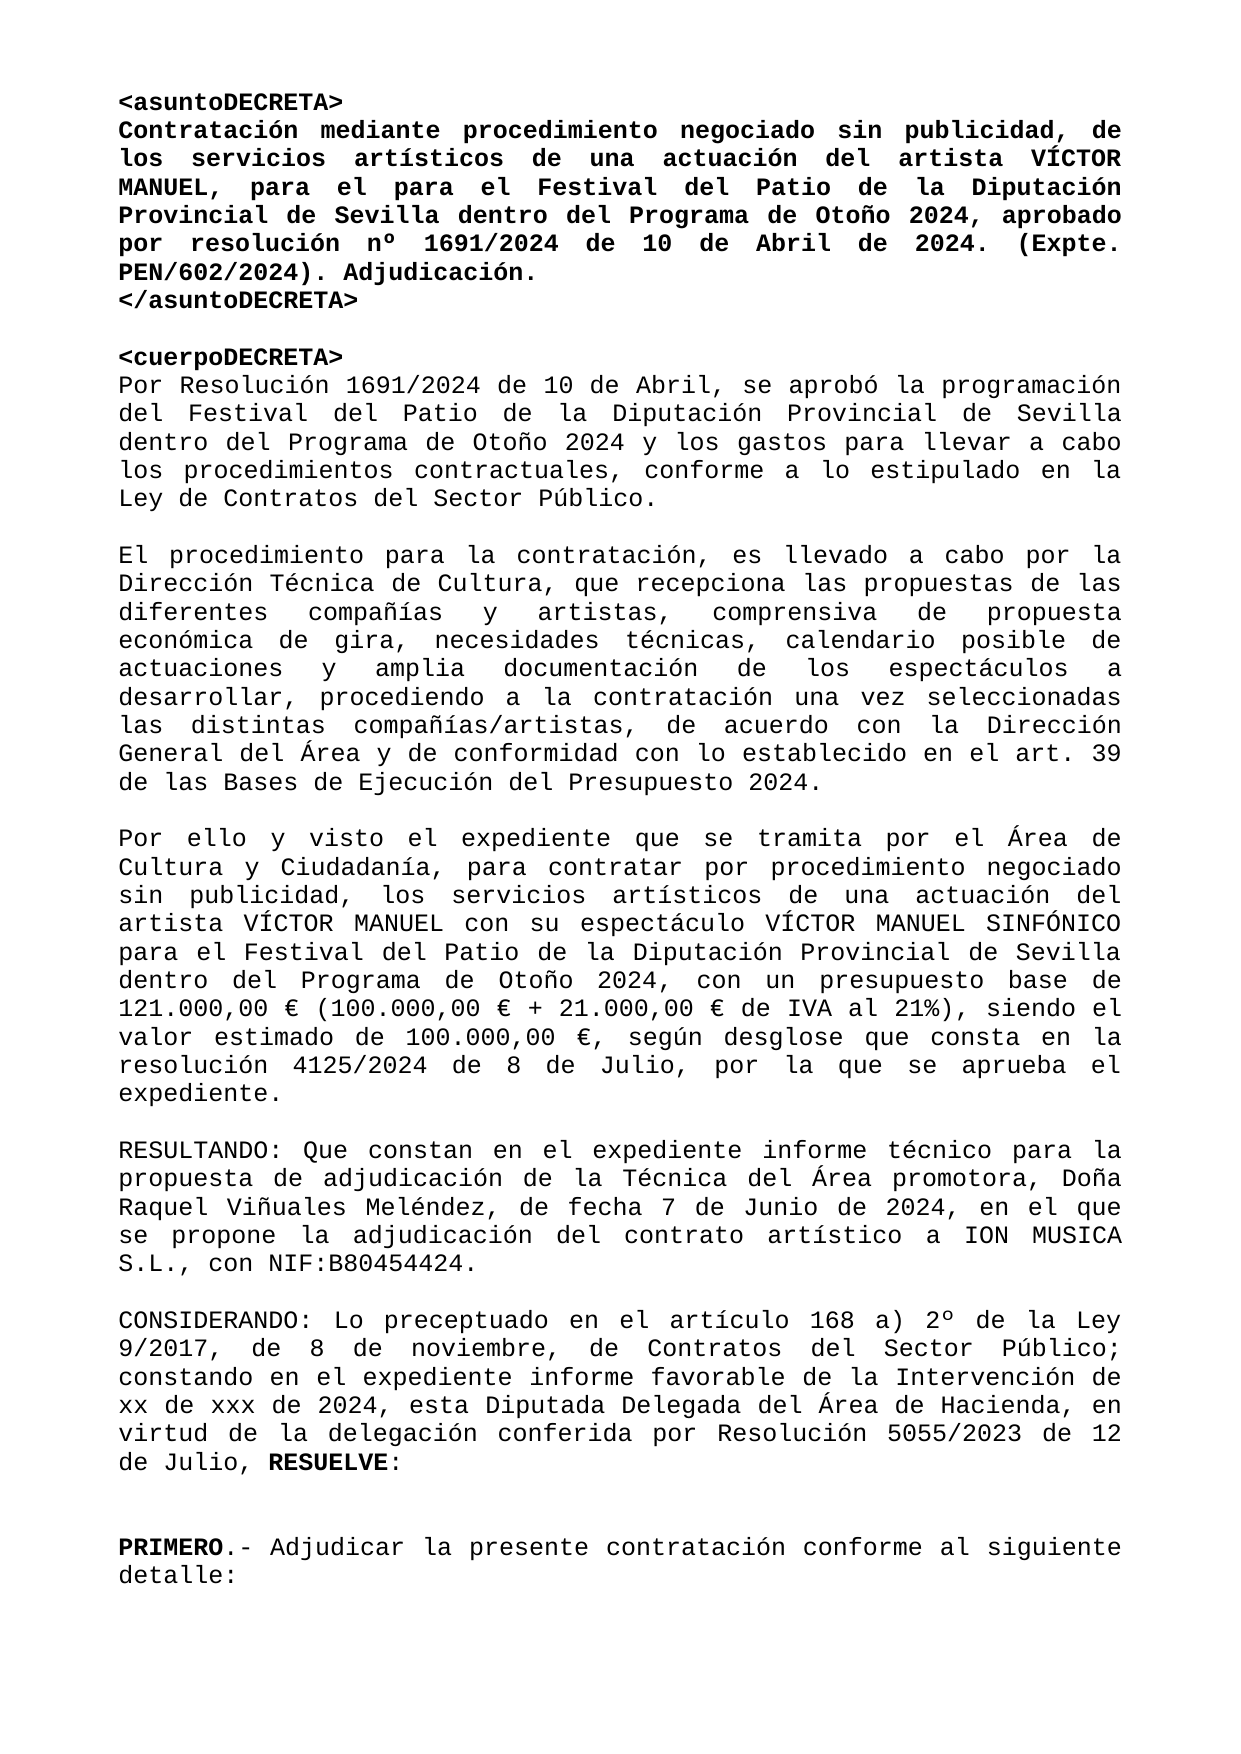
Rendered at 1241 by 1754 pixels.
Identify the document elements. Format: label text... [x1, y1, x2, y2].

text PRIMERO.- Adjudicar la presente contratación conforme al siguiente detalle: [118, 1534, 1122, 1591]
text </asuntoDECRETA> [118, 287, 1098, 316]
text Por ello y visto el expediente que se tramita por el Área de Cultura y Ciudadanía, para contratar por procedimiento negociado sin publicidad, los servicios artísticos de una actuación del artista VÍCTOR MANUEL con su espectáculo VÍCTOR MANUEL SINFÓNICO para el Festival del Patio de la Diputación Provincial de Sevilla dentro del Programa de Otoño 2024, con un presupuesto base de 121.000,00 € (100.000,00 € + 21.000,00 € de IVA al 21%), siendo el valor estimado de 100.000,00 €, según desglose que consta en la resolución 4125/2024 de 8 de Julio, por la que se aprueba el expediente. [118, 826, 1122, 1109]
text Por Resolución 1691/2024 de 10 de Abril, se aprobó la programación del Festival del Patio de la Diputación Provincial de Sevilla dentro del Programa de Otoño 2024 y los gastos para llevar a cabo los procedimientos contractuales, conforme a lo estipulado en la Ley de Contratos del Sector Público. [118, 372, 1122, 514]
text <cuerpoDECRETA> [118, 344, 1098, 372]
text CONSIDERANDO: Lo preceptuado en el artículo 168 a) 2º de la Ley 9/2017, de 8 de noviembre, de Contratos del Sector Público; constando en el expediente informe favorable de la Intervención de xx de xxx de 2024, esta Diputada Delegada del Área de Hacienda, en virtud de la delegación conferida por Resolución 5055/2023 de 12 de Julio, RESUELVE: [118, 1307, 1122, 1477]
text RESULTANDO: Que constan en el expediente informe técnico para la propuesta de adjudicación de la Técnica del Área promotora, Doña Raquel Viñuales Meléndez, de fecha 7 de Junio de 2024, en el que se propone la adjudicación del contrato artístico a ION MUSICA S.L., con NIF:B80454424. [118, 1137, 1122, 1279]
text <asuntoDECRETA> [118, 89, 1098, 117]
text El procedimiento para la contratación, es llevado a cabo por la Dirección Técnica de Cultura, que recepciona las propuestas de las diferentes compañías y artistas, comprensiva de propuesta económica de gira, necesidades técnicas, calendario posible de actuaciones y amplia documentación de los espectáculos a desarrollar, procediendo a la contratación una vez seleccionadas las distintas compañías/artistas, de acuerdo con la Dirección General del Área y de conformidad con lo establecido en el art. 39 de las Bases de Ejecución del Presupuesto 2024. [118, 542, 1122, 797]
text Contratación mediante procedimiento negociado sin publicidad, de los servicios artísticos de una actuación del artista VÍCTOR MANUEL, para el para el Festival del Patio de la Diputación Provincial de Sevilla dentro del Programa de Otoño 2024, aprobado por resolución nº 1691/2024 de 10 de Abril de 2024. (Expte. PEN/602/2024). Adjudicación. [118, 117, 1122, 287]
